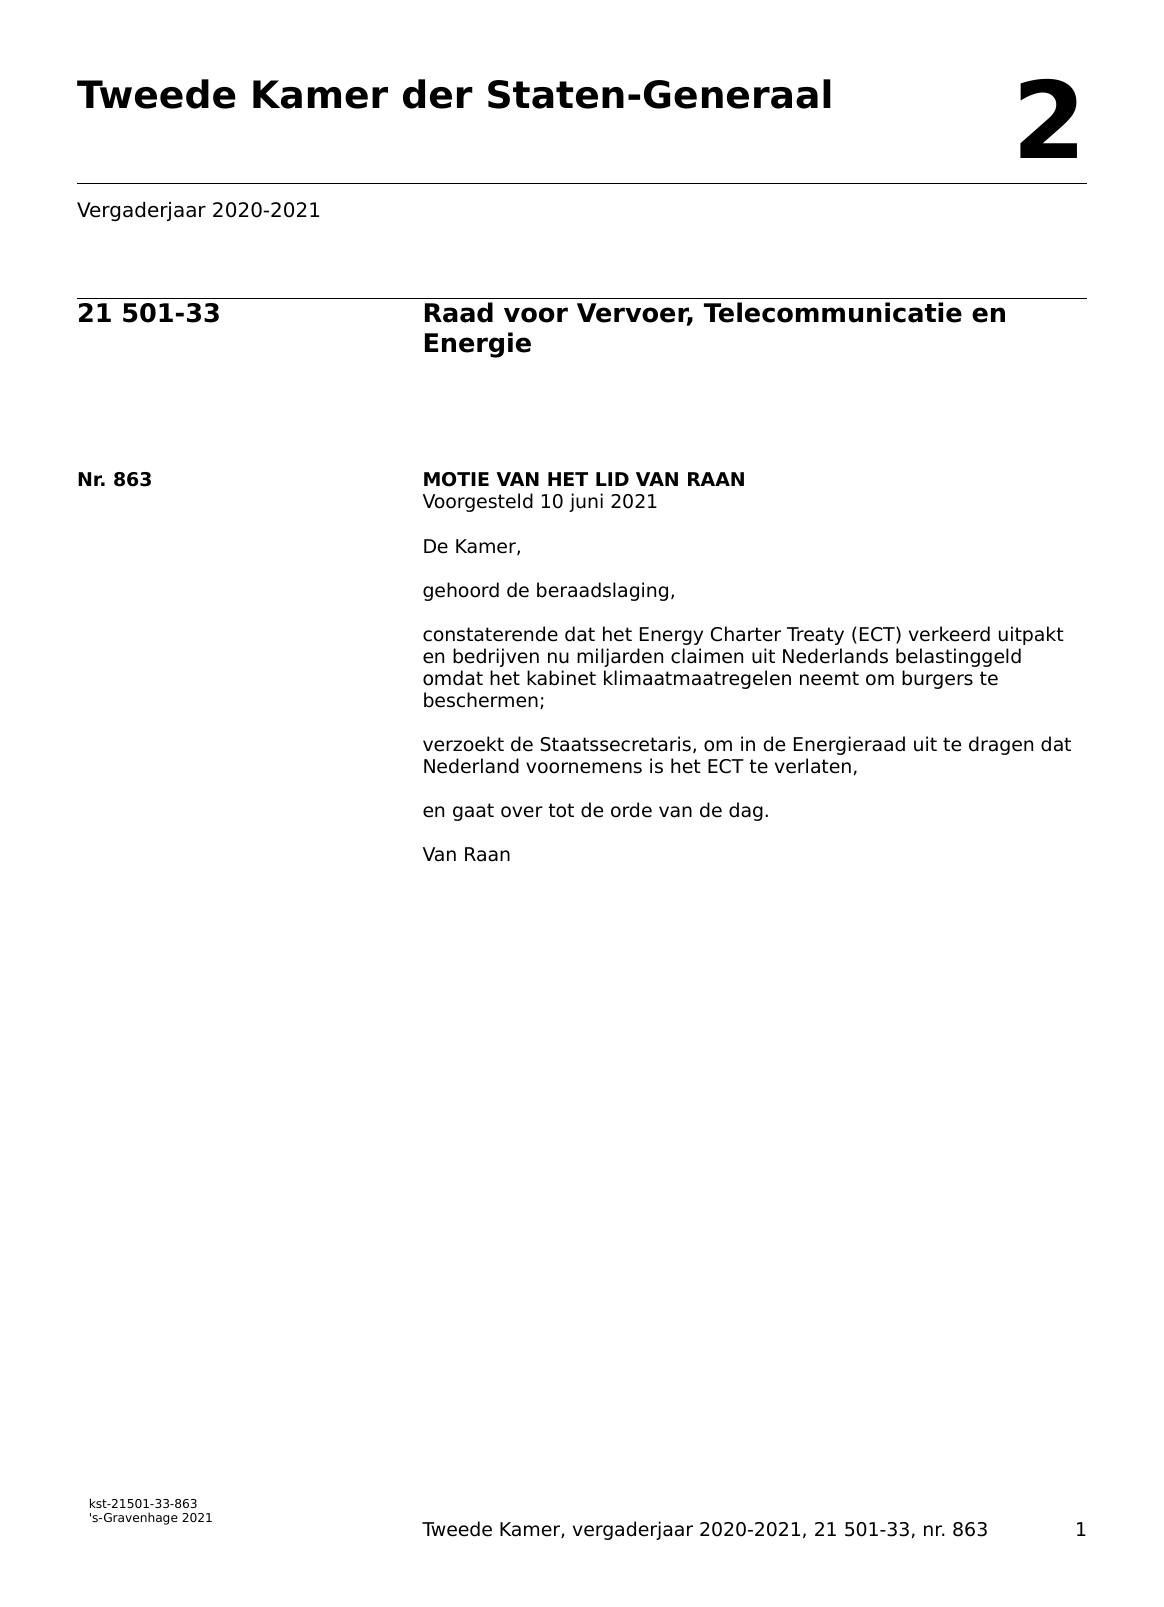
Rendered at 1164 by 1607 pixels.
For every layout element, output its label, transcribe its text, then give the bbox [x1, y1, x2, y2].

text Van Raan [422, 844, 1087, 866]
table_header 2 [886, 59, 1087, 183]
text constaterende dat het Energy Charter Treaty (ECT) verkeerd uitpakt en bedrijven nu miljarden claimen uit Nederlands belastinggeld omdat het kabinet klimaatmaatregelen neemt om burgers te beschermen; [422, 624, 1087, 712]
text en gaat over tot de orde van de dag. [422, 800, 1087, 822]
text verzoekt de Staatssecretaris, om in de Energieraad uit te dragen dat Nederland voornemens is het ECT te verlaten, [422, 734, 1087, 778]
table_cell Vergaderjaar 2020-2021 [77, 184, 1087, 298]
subtitle Nr. 863 MOTIE VAN HET LID VAN RAAN [77, 469, 1087, 491]
table_header Tweede Kamer der Staten-Generaal [77, 59, 886, 183]
text 's-Gravenhage 2021 [88, 1511, 323, 1525]
subtitle 21 501-33 Raad voor Vervoer, Telecommunicatie en Energie [77, 299, 1087, 358]
text kst-21501-33-863 [88, 1497, 323, 1511]
text gehoord de beraadslaging, [422, 580, 1087, 602]
text De Kamer, [422, 536, 1087, 557]
text Voorgesteld 10 juni 2021 [422, 491, 1087, 513]
